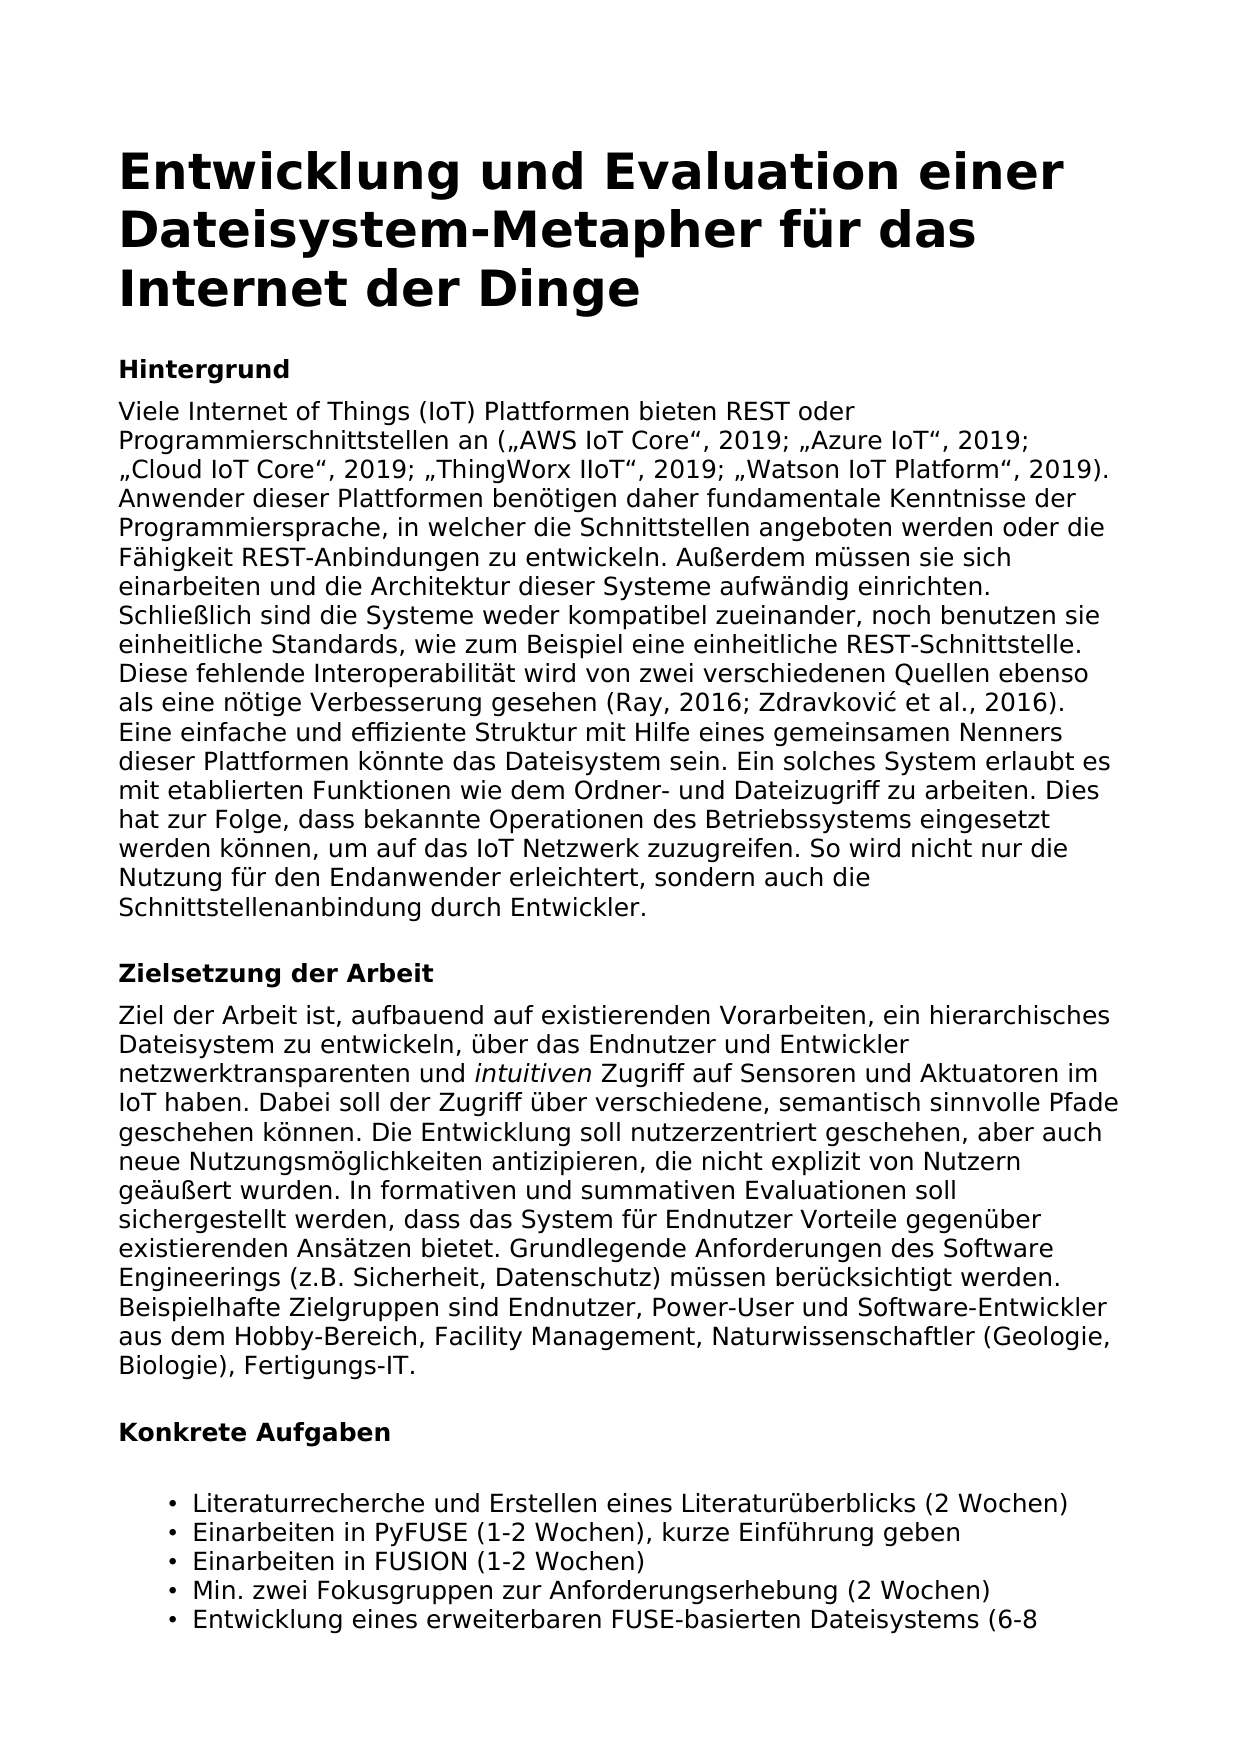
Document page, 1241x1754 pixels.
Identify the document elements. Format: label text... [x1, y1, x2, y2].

text Viele Internet of Things (IoT) Plattformen bieten REST oder Programmierschnittstellen an („AWS IoT Core“, 2019; „Azure IoT“, 2019; „Cloud IoT Core“, 2019; „ThingWorx IIoT“, 2019; „Watson IoT Platform“, 2019). Anwender dieser Plattformen benötigen daher fundamentale Kenntnisse der Programmiersprache, in welcher die Schnittstellen angeboten werden oder die Fähigkeit REST-Anbindungen zu entwickeln. Außerdem müssen sie sich einarbeiten und die Architektur dieser Systeme aufwändig einrichten. Schließlich sind die Systeme weder kompatibel zueinander, noch benutzen sie einheitliche Standards, wie zum Beispiel eine einheitliche REST-Schnittstelle. Diese fehlende Interoperabilität wird von zwei verschiedenen Quellen ebenso als eine nötige Verbesserung gesehen (Ray, 2016; Zdravković et al., 2016). Eine einfache und effiziente Struktur mit Hilfe eines gemeinsamen Nenners dieser Plattformen könnte das Dateisystem sein. Ein solches System erlaubt es mit etablierten Funktionen wie dem Ordner- und Dateizugriff zu arbeiten. Dies hat zur Folge, dass bekannte Operationen des Betriebssystems eingesetzt werden können, um auf das IoT Netzwerk zuzugreifen. So wird nicht nur die Nutzung für den Endanwender erleichtert, sondern auch die Schnittstellenanbindung durch Entwickler. [118, 397, 1122, 922]
subtitle Zielsetzung der Arbeit [118, 959, 1122, 989]
subtitle Entwicklung und Evaluation einer Dateisystem-Metapher für das Internet der Dinge [118, 143, 1122, 318]
list Entwicklung eines erweiterbaren FUSE-basierten Dateisystems (6-8 [177, 1606, 1122, 1635]
text Ziel der Arbeit ist, aufbauend auf existierenden Vorarbeiten, ein hierarchisches Dateisystem zu entwickeln, über das Endnutzer und Entwickler netzwerktransparenten und intuitiven Zugriff auf Sensoren und Aktuatoren im IoT haben. Dabei soll der Zugriff über verschiedene, semantisch sinnvolle Pfade geschehen können. Die Entwicklung soll nutzerzentriert geschehen, aber auch neue Nutzungsmöglichkeiten antizipieren, die nicht explizit von Nutzern geäußert wurden. In formativen und summativen Evaluationen soll sichergestellt werden, dass das System für Endnutzer Vorteile gegenüber existierenden Ansätzen bietet. Grundlegende Anforderungen des Software Engineerings (z.B. Sicherheit, Datenschutz) müssen berücksichtigt werden. Beispielhafte Zielgruppen sind Endnutzer, Power-User und Software-Entwickler aus dem Hobby-Bereich, Facility Management, Naturwissenschaftler (Geologie, Biologie), Fertigungs-IT. [118, 1001, 1122, 1380]
list Einarbeiten in PyFUSE (1-2 Wochen), kurze Einführung geben [177, 1518, 1122, 1547]
subtitle Konkrete Aufgaben [118, 1418, 1122, 1447]
list Literaturrecherche und Erstellen eines Literaturüberblicks (2 Wochen) [177, 1489, 1122, 1518]
subtitle Hintergrund [118, 355, 1122, 384]
list Min. zwei Fokusgruppen zur Anforderungserhebung (2 Wochen) [177, 1576, 1122, 1606]
list Einarbeiten in FUSION (1-2 Wochen) [177, 1547, 1122, 1576]
